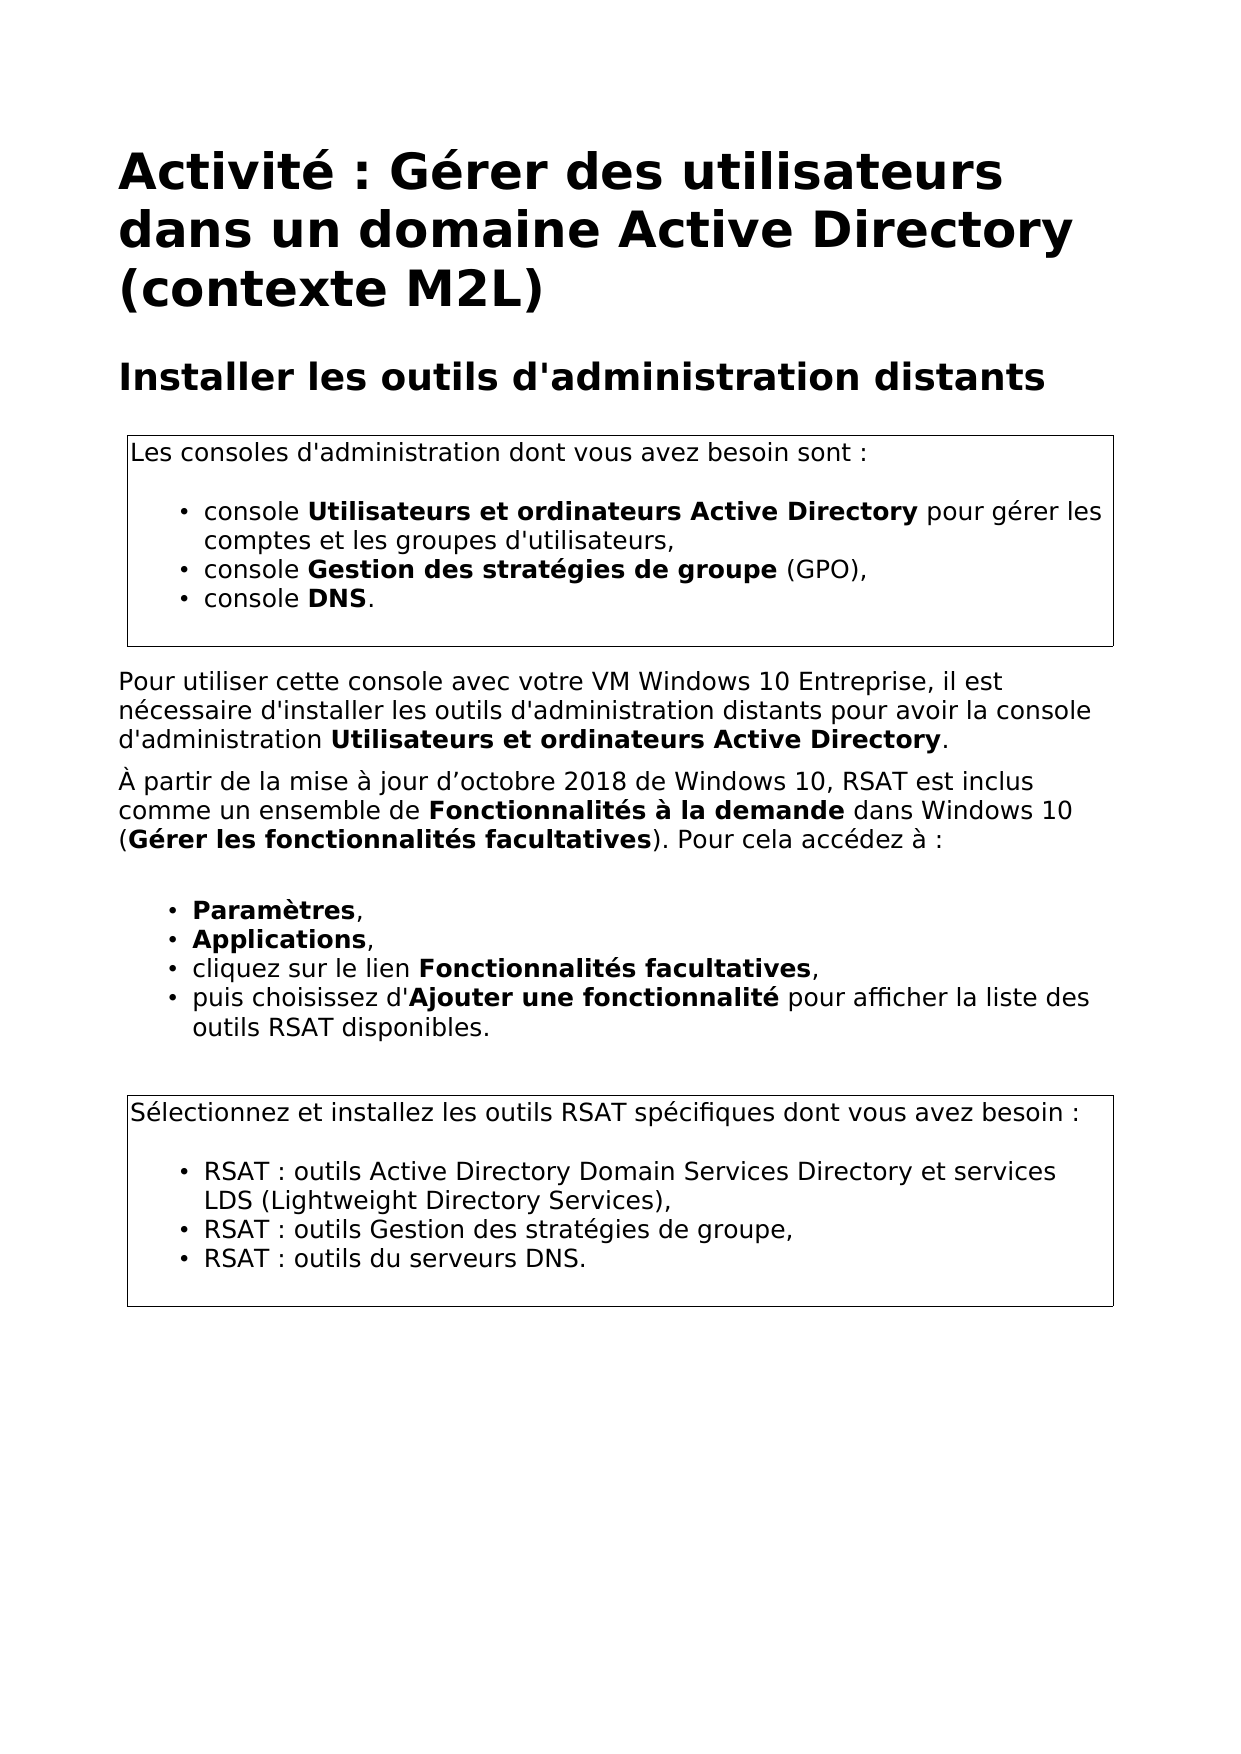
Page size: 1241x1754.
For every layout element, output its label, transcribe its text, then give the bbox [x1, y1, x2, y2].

subtitle Activité : Gérer des utilisateurs dans un domaine Active Directory (contexte M2L) [118, 143, 1122, 318]
list puis choisissez d'Ajouter une fonctionnalité pour afficher la liste des outils RSAT disponibles. [177, 984, 1122, 1042]
list Paramètres, [177, 896, 1122, 925]
table_header Sélectionnez et installez les outils RSAT spécifiques dont vous avez besoin : RSAT : outils Active Directory Domain Services Directory et services LDS (Lightweight Directory Services), RSAT : outils Gestion des stratégies de groupe, RSAT : outils du serveurs DNS. [128, 1096, 1113, 1306]
list Applications, [177, 925, 1122, 954]
list cliquez sur le lien Fonctionnalités facultatives, [177, 954, 1122, 984]
table_header Les consoles d'administration dont vous avez besoin sont : console Utilisateurs et ordinateurs Active Directory pour gérer les comptes et les groupes d'utilisateurs, console Gestion des stratégies de groupe (GPO), console DNS. [128, 436, 1113, 646]
subtitle Installer les outils d'administration distants [118, 355, 1122, 399]
text À partir de la mise à jour d’octobre 2018 de Windows 10, RSAT est inclus comme un ensemble de Fonctionnalités à la demande dans Windows 10 (Gérer les fonctionnalités facultatives). Pour cela accédez à : [118, 767, 1122, 854]
text Pour utiliser cette console avec votre VM Windows 10 Entreprise, il est nécessaire d'installer les outils d'administration distants pour avoir la console d'administration Utilisateurs et ordinateurs Active Directory. [118, 655, 1122, 754]
